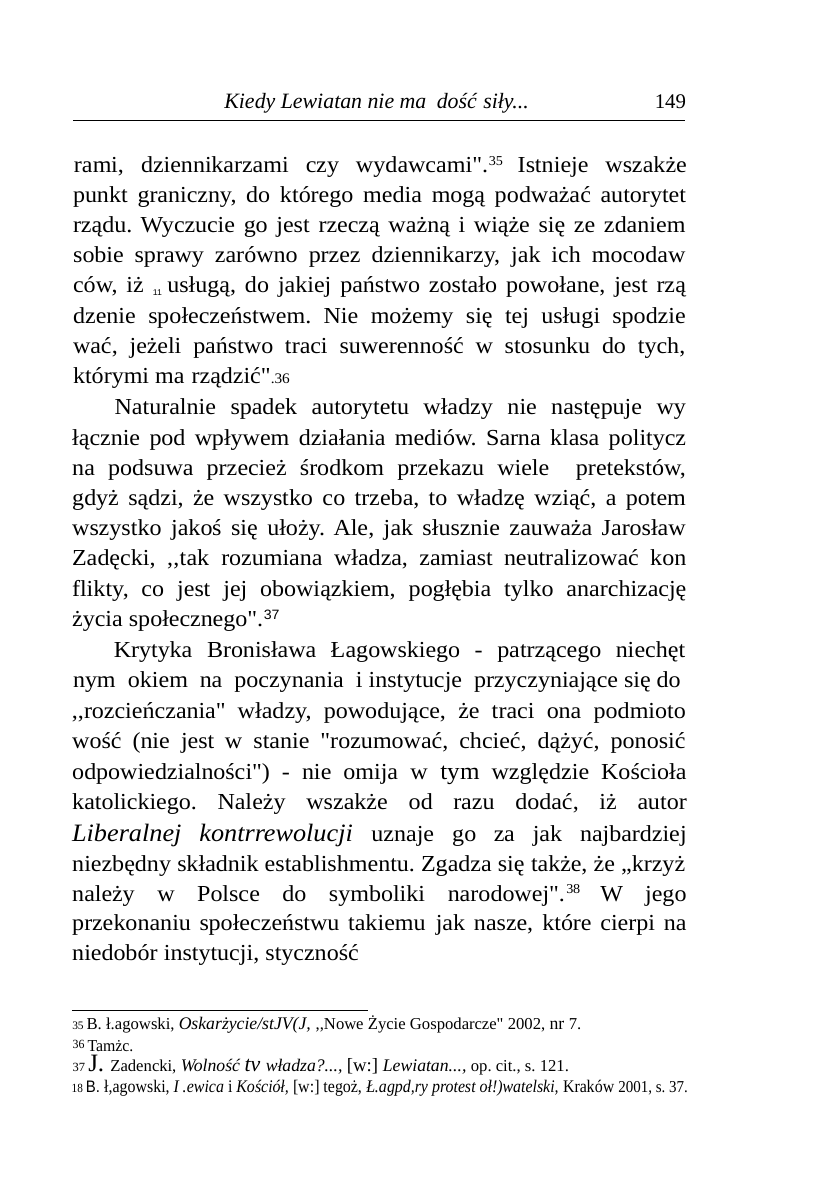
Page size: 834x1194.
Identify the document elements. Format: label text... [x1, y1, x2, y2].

text ,,rozcieńczania" władzy, powodujące, że traci ona podmioto­ wość (nie jest w stanie "rozumować, chcieć, dążyć, ponosić odpowiedzialności") - nie omija w tym względzie Kościoła katolickiego. Należy wszakże od razu dodać, iż autor Liberalnej kontrrewolucji uznaje go za jak najbardziej niezbędny składnik establishmentu. Zgadza się także, że „krzyż należy w Polsce do symboliki narodowej".38 W jego przekonaniu społeczeństwu takiemu jak nasze, które cierpi na niedobór instytucji, styczność [72, 697, 687, 965]
text Naturalnie spadek autorytetu władzy nie następuje wy­ łącznie pod wpływem działania mediów. Sarna klasa politycz­ na podsuwa przecież środkom przekazu wiele pretekstów, gdyż sądzi, że wszystko co trzeba, to władzę wziąć, a potem wszystko jakoś się ułoży. Ale, jak słusznie zauważa Jarosław Zadęcki, ,,tak rozumiana władza, zamiast neutralizować kon­ flikty, co jest jej obowiązkiem, pogłębia tylko anarchizację życia społecznego".37 [72, 393, 687, 631]
text 18 B. ł,agowski, I .ewica i Kościół, [w:] tegoż, Ł.agpd,ry protest oł!)watelski, Kraków 2001, s. 37. [71, 1077, 721, 1097]
text 37 J. Zadencki, Wolność tv władza?..., [w:] Lewiatan..., op. cit., s. 121. [72, 1052, 721, 1077]
text Krytyka Bronisława Łagowskiego - patrzącego niechęt­ nym okiem na poczynania i instytucje przyczyniające się do [73, 636, 686, 693]
text 36 Tamżc. [72, 1035, 721, 1052]
text rami, dziennikarzami czy wydawcami".35 Istnieje wszakże punkt graniczny, do którego media mogą podważać autorytet rządu. Wyczucie go jest rzeczą ważną i wiąże się ze zdaniem sobie sprawy zarówno przez dziennikarzy, jak ich mocodaw­ ców, iż 11 usługą, do jakiej państwo zostało powołane, jest rzą­ dzenie społeczeństwem. Nie możemy się tej usługi spodzie­ wać, jeżeli państwo traci suwerenność w stosunku do tych, którymi ma rządzić".36 [73, 151, 687, 388]
text 35 B. ł.agowski, Oskarżycie/stJV(J, ,,Nowe Życie Gospodarcze" 2002, nr 7. [72, 1013, 721, 1033]
text Kiedy Lewiatan nie ma dość siły... 149 [224, 88, 721, 113]
